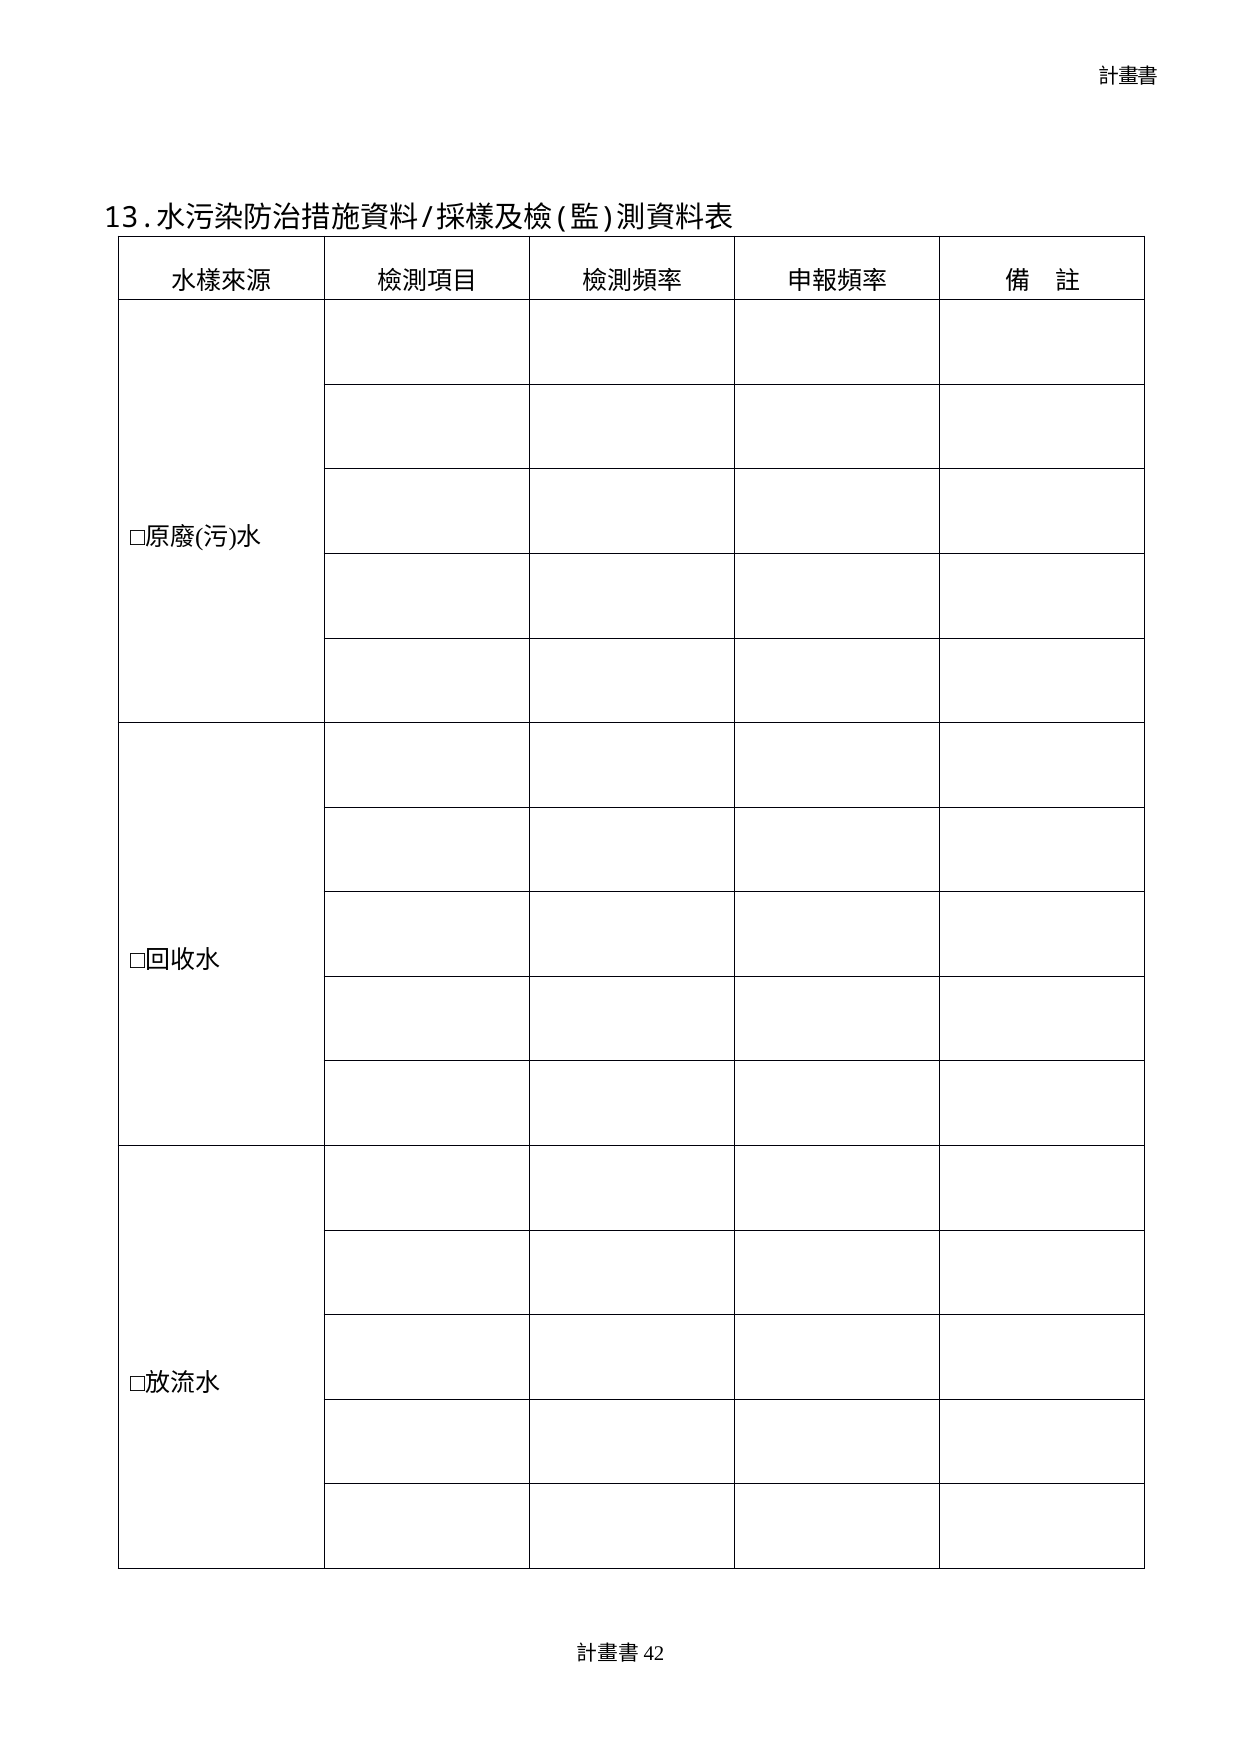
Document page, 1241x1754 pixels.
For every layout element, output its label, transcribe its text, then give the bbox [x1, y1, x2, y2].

table_cell [735, 723, 939, 807]
table_header 申報頻率 [735, 237, 939, 299]
table_cell [735, 300, 939, 384]
table_header 檢測項目 [325, 237, 529, 299]
table_cell [940, 469, 1144, 553]
table_cell [735, 808, 939, 891]
table_cell [325, 554, 529, 637]
table_header 備 註 [940, 237, 1144, 299]
table_cell [325, 1484, 529, 1568]
table_cell [530, 1146, 734, 1229]
table_cell [735, 554, 939, 637]
table_cell [530, 1315, 734, 1399]
table_cell [940, 1484, 1144, 1568]
table_cell [735, 1315, 939, 1399]
table_cell [735, 469, 939, 553]
table_cell [325, 639, 529, 722]
table_cell [940, 723, 1144, 807]
table_cell [325, 808, 529, 891]
table_cell [325, 977, 529, 1060]
table_cell [940, 808, 1144, 891]
table_cell [325, 723, 529, 807]
table_cell [325, 1061, 529, 1145]
table_cell [325, 300, 529, 384]
table_cell □放流水 [119, 1146, 324, 1568]
table_cell [940, 1146, 1144, 1229]
table_cell [735, 1061, 939, 1145]
table_cell [940, 1400, 1144, 1483]
table_cell [940, 977, 1144, 1060]
table_cell □回收水 [119, 723, 324, 1145]
table_cell [530, 808, 734, 891]
table_cell [530, 1484, 734, 1568]
table_cell [530, 554, 734, 637]
table_header 檢測頻率 [530, 237, 734, 299]
table_cell [940, 300, 1144, 384]
table_cell [530, 639, 734, 722]
table_cell [940, 554, 1144, 637]
table_cell [940, 639, 1144, 722]
table_cell [530, 469, 734, 553]
table_cell [530, 892, 734, 976]
table_cell [940, 1231, 1144, 1314]
table_cell [735, 639, 939, 722]
table_cell [530, 1400, 734, 1483]
table_cell [530, 385, 734, 468]
table_cell [530, 1061, 734, 1145]
table_cell [325, 1315, 529, 1399]
table_cell [325, 892, 529, 976]
table_cell [940, 1061, 1144, 1145]
table_cell [325, 469, 529, 553]
table_cell [735, 892, 939, 976]
table_cell [530, 723, 734, 807]
table_cell □原廢(污)水 [119, 300, 324, 722]
table_header 水樣來源 [119, 237, 324, 299]
table_cell [735, 977, 939, 1060]
table_cell [735, 1231, 939, 1314]
table_cell [735, 385, 939, 468]
table_cell [325, 1400, 529, 1483]
table_cell [940, 1315, 1144, 1399]
text 13.水污染防治措施資料/採樣及檢(監)測資料表 [103, 173, 1122, 236]
table_cell [940, 385, 1144, 468]
table_cell [530, 1231, 734, 1314]
table_cell [940, 892, 1144, 976]
table_cell [325, 1146, 529, 1229]
table_cell [735, 1484, 939, 1568]
table_cell [735, 1400, 939, 1483]
table_cell [325, 1231, 529, 1314]
table_cell [530, 977, 734, 1060]
table_cell [530, 300, 734, 384]
table_cell [325, 385, 529, 468]
table_cell [735, 1146, 939, 1229]
